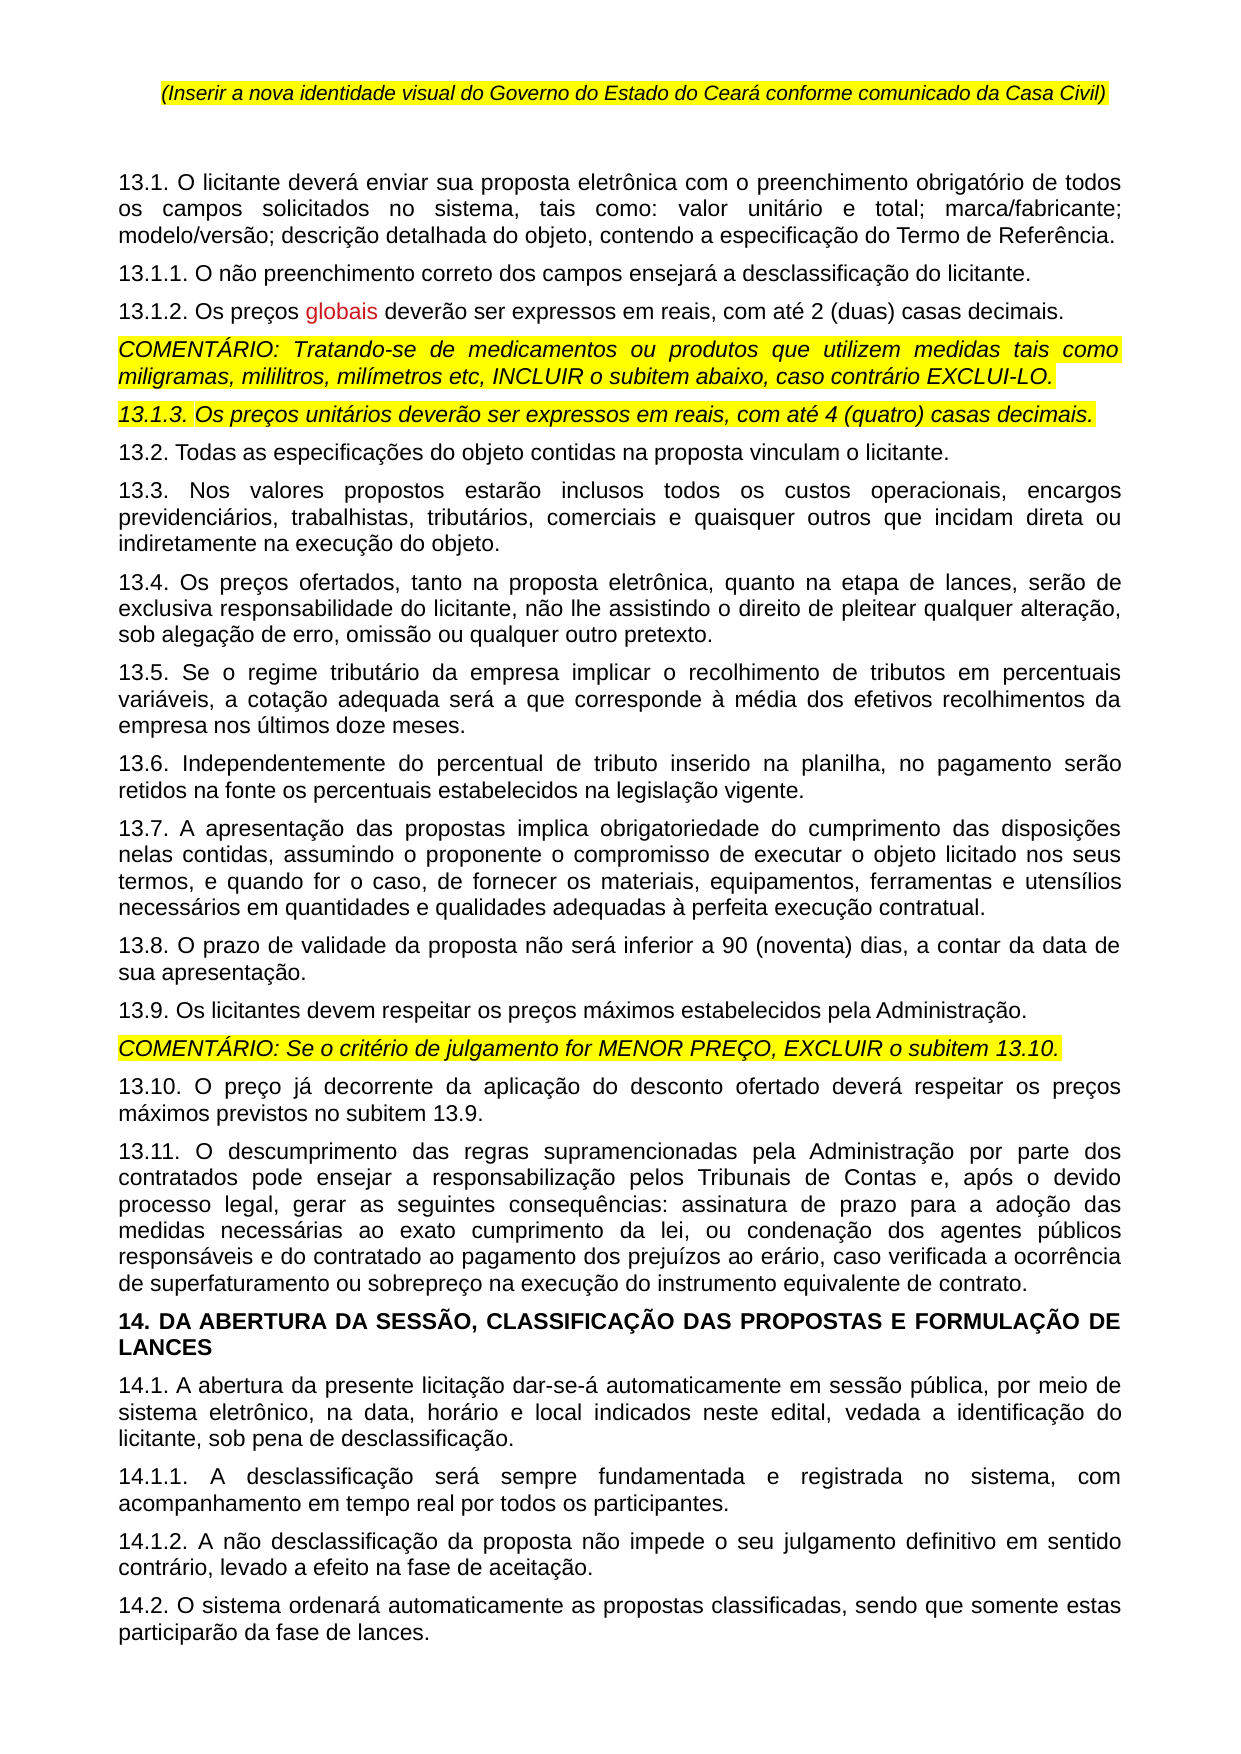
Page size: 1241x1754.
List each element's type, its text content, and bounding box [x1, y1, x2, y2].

text 13.11. O descumprimento das regras supramencionadas pela Administração por parte dos contratados pode ensejar a responsabilização pelos Tribunais de Contas e, após o devido processo legal, gerar as seguintes consequências: assinatura de prazo para a adoção das medidas necessárias ao exato cumprimento da lei, ou condenação dos agentes públicos responsáveis e do contratado ao pagamento dos prejuízos ao erário, caso verificada a ocorrência de superfaturamento ou sobrepreço na execução do instrumento equivalente de contrato. [118, 1138, 1122, 1296]
text 13.3. Nos valores propostos estarão inclusos todos os custos operacionais, encargos previdenciários, trabalhistas, tributários, comerciais e quaisquer outros que incidam direta ou indiretamente na execução do objeto. [118, 477, 1122, 557]
text 13.6. Independentemente do percentual de tributo inserido na planilha, no pagamento serão retidos na fonte os percentuais estabelecidos na legislação vigente. [118, 750, 1122, 803]
text 14.1.1. A desclassificação será sempre fundamentada e registrada no sistema, com acompanhamento em tempo real por todos os participantes. [118, 1463, 1122, 1516]
text COMENTÁRIO: Tratando-se de medicamentos ou produtos que utilizem medidas tais como miligramas, mililitros, milímetros etc, INCLUIR o subitem abaixo, caso contrário EXCLUI-LO. [118, 336, 1122, 389]
text COMENTÁRIO: Se o critério de julgamento for MENOR PREÇO, EXCLUIR o subitem 13.10. [118, 1035, 1122, 1061]
text 13.4. Os preços ofertados, tanto na proposta eletrônica, quanto na etapa de lances, serão de exclusiva responsabilidade do licitante, não lhe assistindo o direito de pleitear qualquer alteração, sob alegação de erro, omissão ou qualquer outro pretexto. [118, 568, 1122, 647]
text 14.1. A abertura da presente licitação dar-se-á automaticamente em sessão pública, por meio de sistema eletrônico, na data, horário e local indicados neste edital, vedada a identificação do licitante, sob pena de desclassificação. [118, 1372, 1122, 1451]
text 13.8. O prazo de validade da proposta não será inferior a 90 (noventa) dias, a contar da data de sua apresentação. [118, 932, 1122, 985]
text 13.1. O licitante deverá enviar sua proposta eletrônica com o preenchimento obrigatório de todos os campos solicitados no sistema, tais como: valor unitário e total; marca/fabricante; modelo/versão; descrição detalhada do objeto, contendo a especificação do Termo de Referência. [118, 169, 1122, 248]
text 13.2. Todas as especificações do objeto contidas na proposta vinculam o licitante. [118, 439, 1122, 466]
text 13.10. O preço já decorrente da aplicação do desconto ofertado deverá respeitar os preços máximos previstos no subitem 13.9. [118, 1073, 1122, 1126]
text 13.1.2. Os preços globais deverão ser expressos em reais, com até 2 (duas) casas decimais. [118, 298, 1122, 324]
text 14.2. O sistema ordenará automaticamente as propostas classificadas, sendo que somente estas participarão da fase de lances. [118, 1592, 1122, 1645]
text 13.5. Se o regime tributário da empresa implicar o recolhimento de tributos em percentuais variáveis, a cotação adequada será a que corresponde à média dos efetivos recolhimentos da empresa nos últimos doze meses. [118, 659, 1122, 738]
text 13.9. Os licitantes devem respeitar os preços máximos estabelecidos pela Administração. [118, 997, 1122, 1023]
text 13.7. A apresentação das propostas implica obrigatoriedade do cumprimento das disposições nelas contidas, assumindo o proponente o compromisso de executar o objeto licitado nos seus termos, e quando for o caso, de fornecer os materiais, equipamentos, ferramentas e utensílios necessários em quantidades e qualidades adequadas à perfeita execução contratual. [118, 815, 1122, 920]
text 14. DA ABERTURA DA SESSÃO, CLASSIFICAÇÃO DAS PROPOSTAS E FORMULAÇÃO DE LANCES [118, 1308, 1122, 1361]
text 14.1.2. A não desclassificação da proposta não impede o seu julgamento definitivo em sentido contrário, levado a efeito na fase de aceitação. [118, 1528, 1122, 1581]
text 13.1.3. Os preços unitários deverão ser expressos em reais, com até 4 (quatro) casas decimais. [118, 401, 1122, 427]
text 13.1.1. O não preenchimento correto dos campos ensejará a desclassificação do licitante. [118, 260, 1122, 286]
